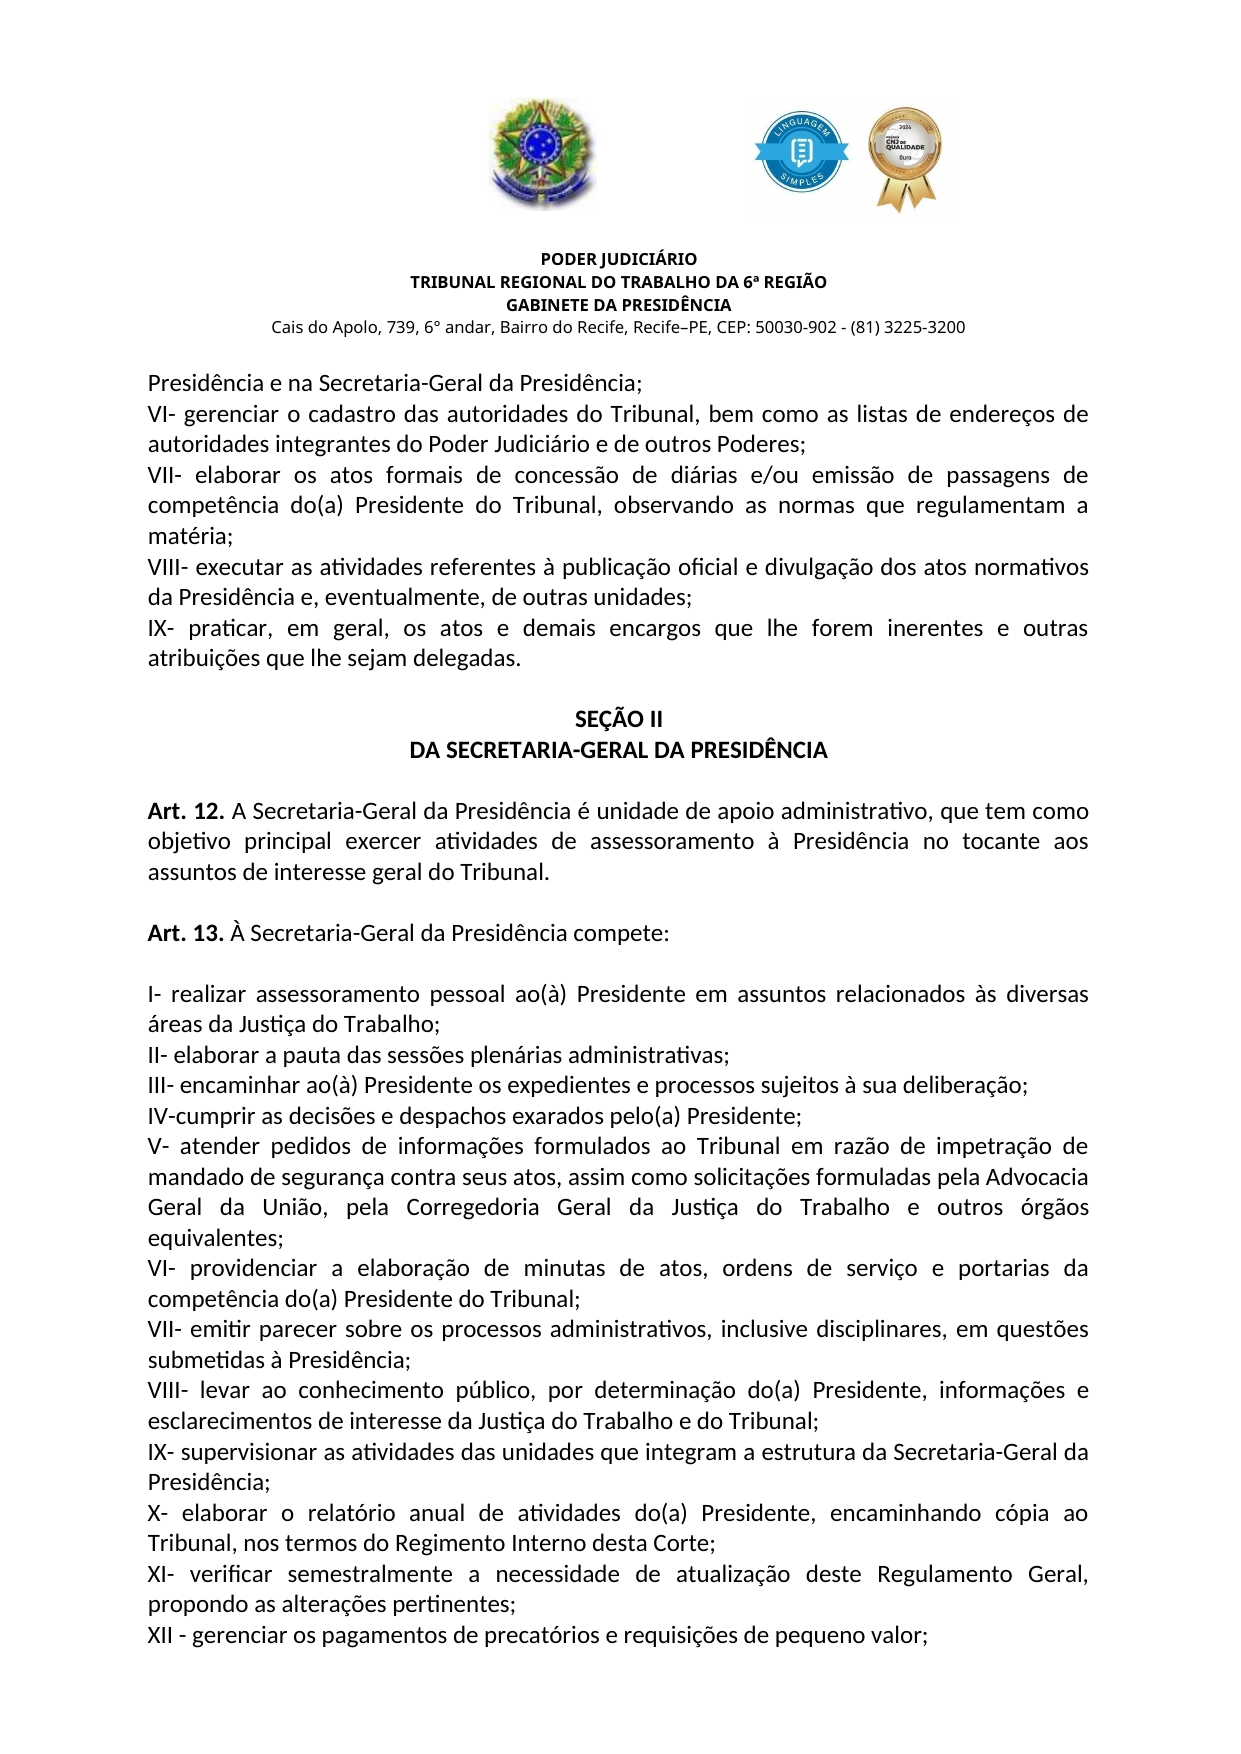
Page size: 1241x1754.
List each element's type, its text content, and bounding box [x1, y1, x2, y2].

text IV-cumprir as decisões e despachos exarados pelo(a) Presidente; [147, 1100, 1090, 1131]
text IX- supervisionar as atividades das unidades que integram a estrutura da Secretaria-Geral da Presidência; [147, 1436, 1090, 1497]
text VII- elaborar os atos formais de concessão de diárias e/ou emissão de passagens de competência do(a) Presidente do Tribunal, observando as normas que regulamentam a matéria; [147, 459, 1090, 551]
text DA SECRETARIA-GERAL DA PRESIDÊNCIA [147, 734, 1090, 764]
text V- atender pedidos de informações formulados ao Tribunal em razão de impetração de mandado de segurança contra seus atos, assim como solicitações formuladas pela Advocacia Geral da União, pela Corregedoria Geral da Justiça do Trabalho e outros órgãos equivalentes; [147, 1131, 1090, 1253]
text VIII- levar ao conhecimento público, por determinação do(a) Presidente, informações e esclarecimentos de interesse da Justiça do Trabalho e do Tribunal; [147, 1375, 1090, 1436]
text Presidência e na Secretaria-Geral da Presidência; [147, 367, 1090, 398]
text I- realizar assessoramento pessoal ao(à) Presidente em assuntos relacionados às diversas áreas da Justiça do Trabalho; [147, 978, 1090, 1039]
text IX- praticar, em geral, os atos e demais encargos que lhe forem inerentes e outras atribuições que lhe sejam delegadas. [147, 612, 1090, 673]
text Art. 13. À Secretaria-Geral da Presidência compete: [147, 917, 1090, 947]
text SEÇÃO II [147, 703, 1090, 734]
text III- encaminhar ao(à) Presidente os expedientes e processos sujeitos à sua deliberação; [147, 1069, 1090, 1100]
text VI- gerenciar o cadastro das autoridades do Tribunal, bem como as listas de endereços de autoridades integrantes do Poder Judiciário e de outros Poderes; [147, 398, 1090, 459]
text Art. 12. A Secretaria-Geral da Presidência é unidade de apoio administrativo, que tem como objetivo principal exercer atividades de assessoramento à Presidência no tocante aos assuntos de interesse geral do Tribunal. [147, 795, 1090, 886]
text X- elaborar o relatório anual de atividades do(a) Presidente, encaminhando cópia ao Tribunal, nos termos do Regimento Interno desta Corte; [147, 1497, 1090, 1558]
text XII - gerenciar os pagamentos de precatórios e requisições de pequeno valor; [147, 1619, 1090, 1649]
text VI- providenciar a elaboração de minutas de atos, ordens de serviço e portarias da competência do(a) Presidente do Tribunal; [147, 1253, 1090, 1314]
text II- elaborar a pauta das sessões plenárias administrativas; [147, 1039, 1090, 1069]
text VIII- executar as atividades referentes à publicação oficial e divulgação dos atos normativos da Presidência e, eventualmente, de outras unidades; [147, 551, 1090, 612]
text XI- verificar semestralmente a necessidade de atualização deste Regulamento Geral, propondo as alterações pertinentes; [147, 1558, 1090, 1619]
text VII- emitir parecer sobre os processos administrativos, inclusive disciplinares, em questões submetidas à Presidência; [147, 1314, 1090, 1375]
